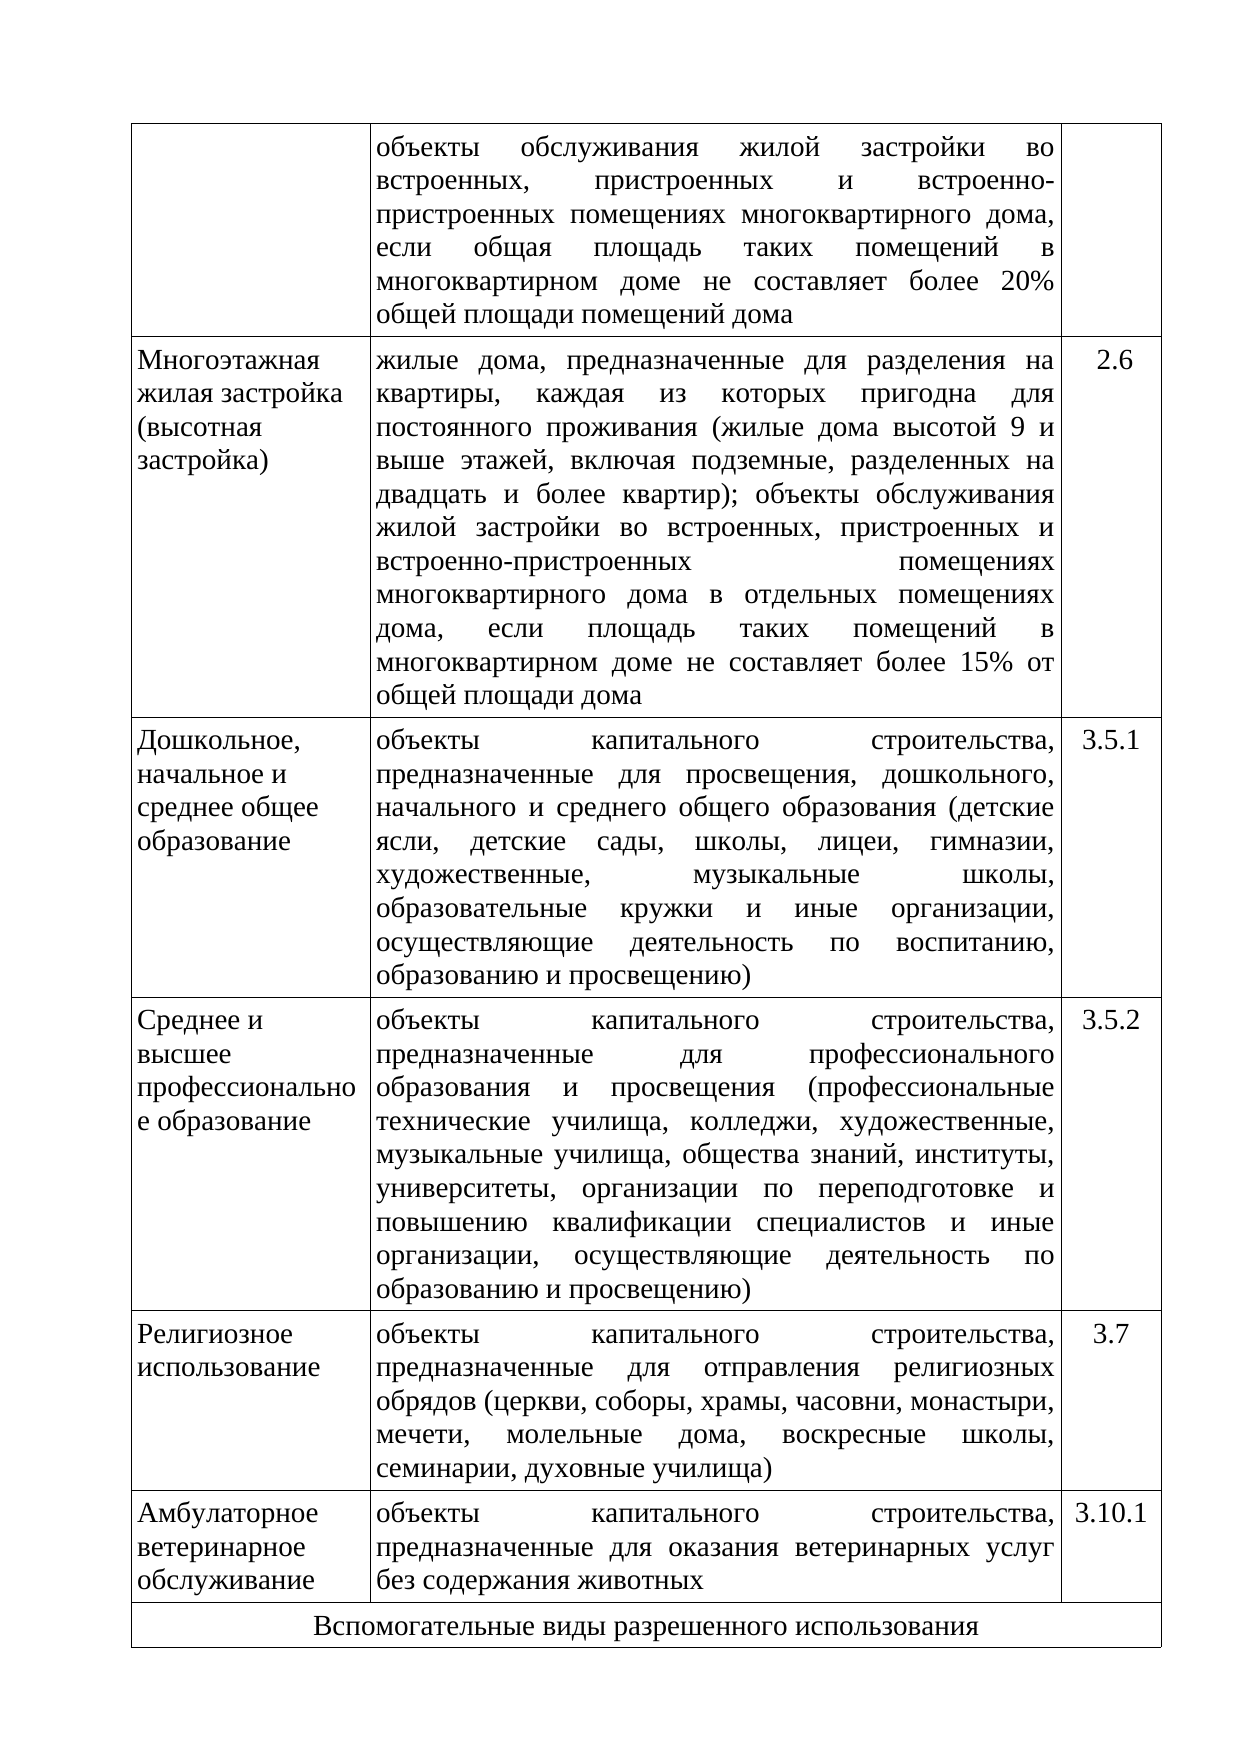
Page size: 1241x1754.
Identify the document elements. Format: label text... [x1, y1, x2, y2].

table_cell 3.10.1 [1062, 1491, 1161, 1602]
table_cell Амбулаторное ветеринарное обслуживание [132, 1491, 370, 1602]
table_cell Многоэтажная жилая застройка (высотная застройка) [132, 337, 370, 717]
table_cell Дошкольное, начальное и среднее общее образование [132, 718, 370, 997]
table_cell 2.6 [1062, 337, 1161, 717]
table_cell жилые дома, предназначенные для разделения на квартиры, каждая из которых пригодна для постоянного проживания (жилые дома высотой 9 и выше этажей, включая подземные, разделенных на двадцать и более квартир); объекты обслуживания жилой застройки во встроенных, пристроенных и встроенно-пристроенных помещениях многоквартирного дома в отдельных помещениях дома, если площадь таких помещений в многоквартирном доме не составляет более 15% от общей площади дома [371, 337, 1061, 717]
table_cell [132, 124, 370, 336]
table_cell 3.5.2 [1062, 998, 1161, 1310]
table_cell 3.7 [1062, 1311, 1161, 1489]
table_cell объекты обслуживания жилой застройки во встроенных, пристроенных и встроенно-пристроенных помещениях многоквартирного дома, если общая площадь таких помещений в многоквартирном доме не составляет более 20% общей площади помещений дома [371, 124, 1061, 336]
table_cell объекты капитального строительства, предназначенные для оказания ветеринарных услуг без содержания животных [371, 1491, 1061, 1602]
table_cell объекты капитального строительства, предназначенные для отправления религиозных обрядов (церкви, соборы, храмы, часовни, монастыри, мечети, молельные дома, воскресные школы, семинарии, духовные училища) [371, 1311, 1061, 1489]
table_cell Религиозное использование [132, 1311, 370, 1489]
table_cell Среднее и высшее профессиональное образование [132, 998, 370, 1310]
table_cell [1062, 124, 1161, 336]
table_cell 3.5.1 [1062, 718, 1161, 997]
table_cell объекты капитального строительства, предназначенные для профессионального образования и просвещения (профессиональные технические училища, колледжи, художественные, музыкальные училища, общества знаний, институты, университеты, организации по переподготовке и повышению квалификации специалистов и иные организации, осуществляющие деятельность по образованию и просвещению) [371, 998, 1061, 1310]
table_cell объекты капитального строительства, предназначенные для просвещения, дошкольного, начального и среднего общего образования (детские ясли, детские сады, школы, лицеи, гимназии, художественные, музыкальные школы, образовательные кружки и иные организации, осуществляющие деятельность по воспитанию, образованию и просвещению) [371, 718, 1061, 997]
table_cell Вспомогательные виды разрешенного использования [132, 1603, 1161, 1647]
